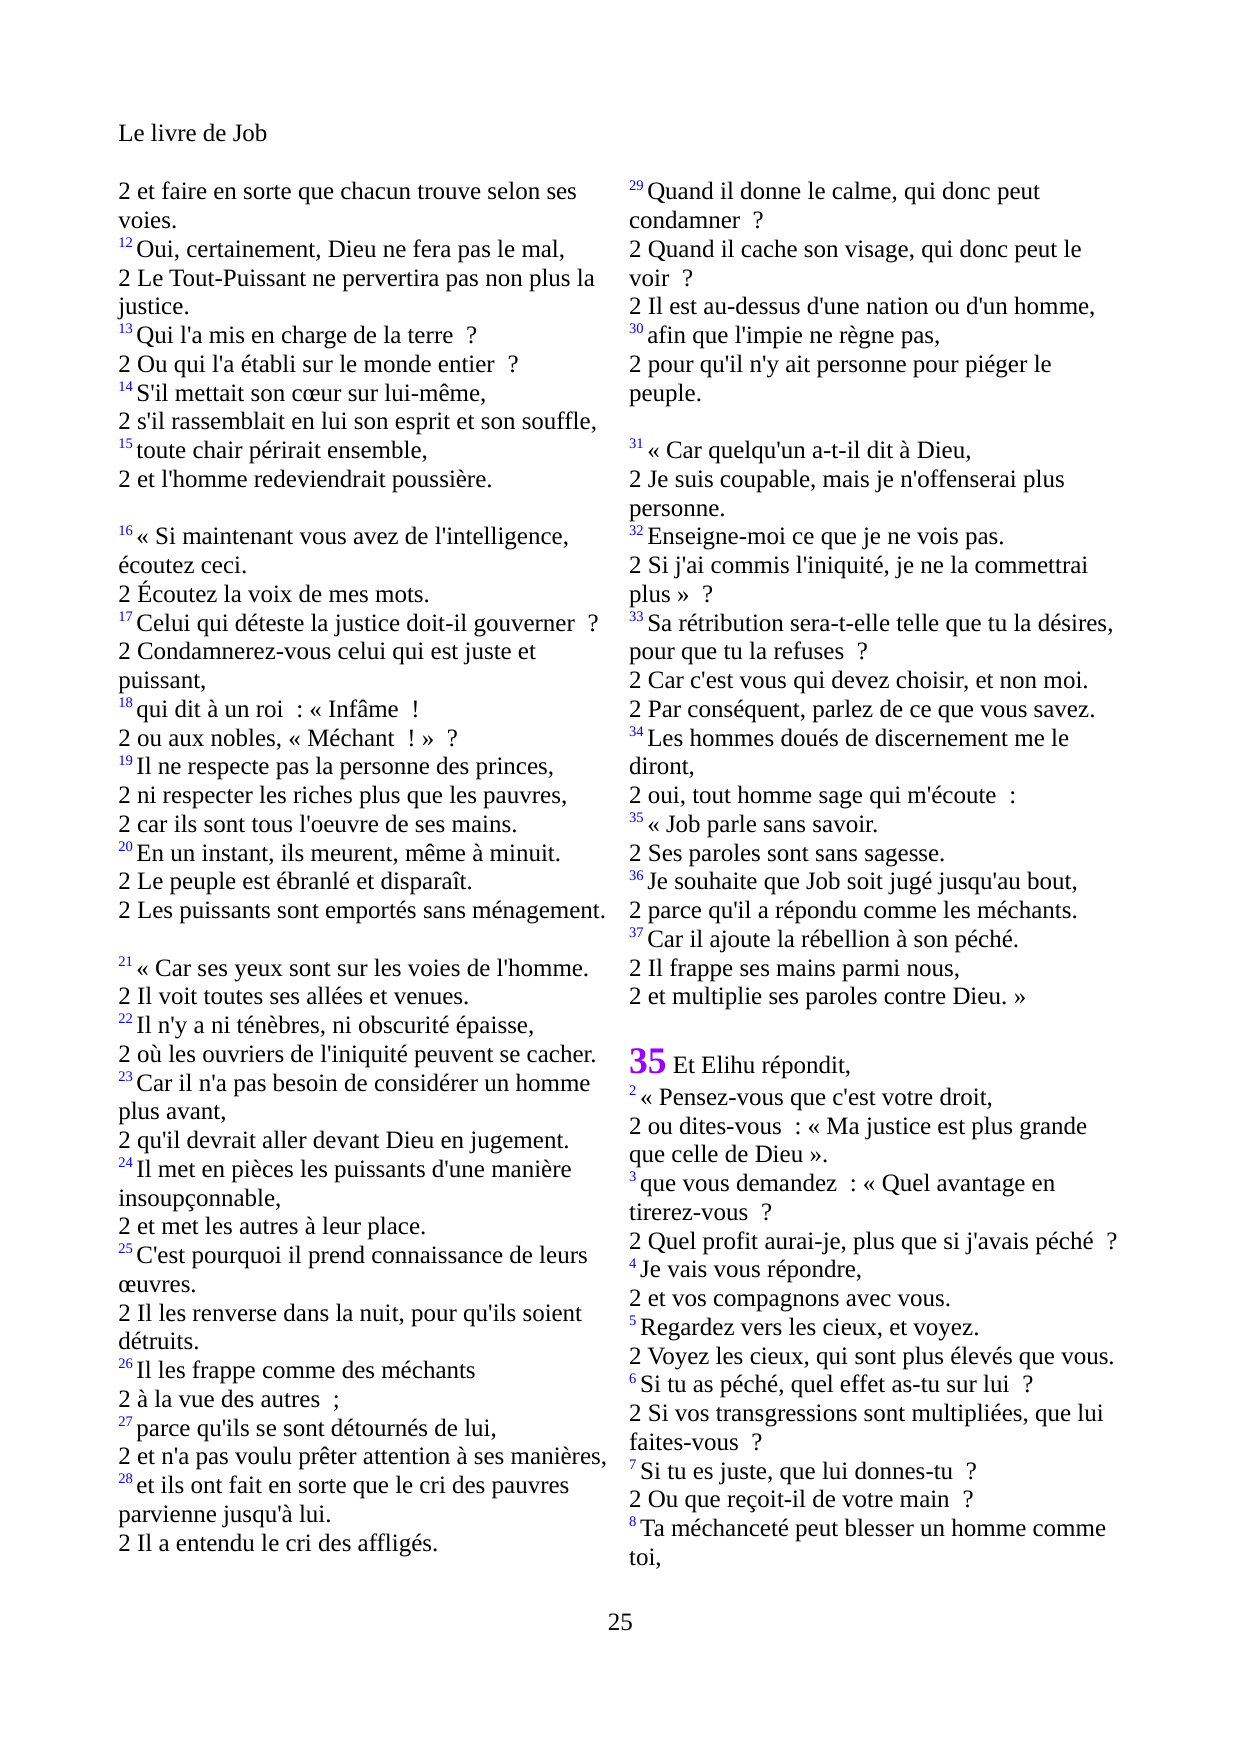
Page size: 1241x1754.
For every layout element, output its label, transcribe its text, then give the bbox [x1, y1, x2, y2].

text 2 qu'il devrait aller devant Dieu en jugement. [118, 1125, 611, 1154]
text 2 ni respecter les riches plus que les pauvres, [118, 780, 611, 809]
text 2 Car c'est vous qui devez choisir, et non moi. [629, 665, 1122, 694]
text 17 Celui qui déteste la justice doit-il gouverner ? [118, 608, 611, 636]
text 2 « Pensez-vous que c'est votre droit, [629, 1082, 1122, 1111]
text 2 Écoutez la voix de mes mots. [118, 579, 611, 608]
text 2 où les ouvriers de l'iniquité peuvent se cacher. [118, 1039, 611, 1068]
text 35 « Job parle sans savoir. [629, 809, 1122, 838]
text 3 que vous demandez : « Quel avantage en tirerez-vous ? [629, 1168, 1122, 1226]
text 2 car ils sont tous l'oeuvre de ses mains. [118, 809, 611, 838]
text 2 Si j'ai commis l'iniquité, je ne la commettrai plus » ? [629, 550, 1122, 608]
text 2 Ses paroles sont sans sagesse. [629, 838, 1122, 866]
text 29 Quand il donne le calme, qui donc peut condamner ? [629, 176, 1122, 234]
text 2 Voyez les cieux, qui sont plus élevés que vous. [629, 1341, 1122, 1369]
text 25 C'est pourquoi il prend connaissance de leurs œuvres. [118, 1240, 611, 1298]
text 33 Sa rétribution sera-t-elle telle que tu la désires, pour que tu la refuses ? [629, 608, 1122, 665]
text 2 et faire en sorte que chacun trouve selon ses voies. [118, 176, 611, 234]
text 2 Il frappe ses mains parmi nous, [629, 953, 1122, 981]
text 37 Car il ajoute la rébellion à son péché. [629, 924, 1122, 953]
text 2 et multiplie ses paroles contre Dieu. » [629, 981, 1122, 1010]
text 2 oui, tout homme sage qui m'écoute : [629, 780, 1122, 809]
text 7 Si tu es juste, que lui donnes-tu ? [629, 1456, 1122, 1484]
text 2 s'il rassemblait en lui son esprit et son souffle, [118, 406, 611, 435]
text 2 à la vue des autres ; [118, 1384, 611, 1413]
text 2 ou aux nobles, « Méchant ! » ? [118, 723, 611, 751]
text 30 afin que l'impie ne règne pas, [629, 320, 1122, 349]
text 19 Il ne respecte pas la personne des princes, [118, 751, 611, 780]
text 32 Enseigne-moi ce que je ne vois pas. [629, 521, 1122, 550]
text 20 En un instant, ils meurent, même à minuit. [118, 838, 611, 866]
text 18 qui dit à un roi : « Infâme ! [118, 694, 611, 723]
text 2 et met les autres à leur place. [118, 1211, 611, 1240]
text 2 Les puissants sont emportés sans ménagement. [118, 895, 611, 924]
text 2 Si vos transgressions sont multipliées, que lui faites-vous ? [629, 1398, 1122, 1456]
text 4 Je vais vous répondre, [629, 1254, 1122, 1283]
text 2 Quel profit aurai-je, plus que si j'avais péché ? [629, 1226, 1122, 1254]
text 8 Ta méchanceté peut blesser un homme comme toi, [629, 1513, 1122, 1571]
text 2 Le peuple est ébranlé et disparaît. [118, 866, 611, 895]
text 16 « Si maintenant vous avez de l'intelligence, écoutez ceci. [118, 521, 611, 579]
text 24 Il met en pièces les puissants d'une manière insoupçonnable, [118, 1154, 611, 1211]
text 14 S'il mettait son cœur sur lui-même, [118, 378, 611, 406]
text 26 Il les frappe comme des méchants [118, 1355, 611, 1384]
text 36 Je souhaite que Job soit jugé jusqu'au bout, [629, 866, 1122, 895]
text 15 toute chair périrait ensemble, [118, 435, 611, 464]
text 31 « Car quelqu'un a-t-il dit à Dieu, [629, 435, 1122, 464]
text 5 Regardez vers les cieux, et voyez. [629, 1312, 1122, 1341]
text 13 Qui l'a mis en charge de la terre ? [118, 320, 611, 349]
text 2 Il a entendu le cri des affligés. [118, 1528, 611, 1556]
text 34 Les hommes doués de discernement me le diront, [629, 723, 1122, 780]
text 2 Condamnerez-vous celui qui est juste et puissant, [118, 636, 611, 694]
text 2 et n'a pas voulu prêter attention à ses manières, [118, 1441, 611, 1470]
text 2 Il les renverse dans la nuit, pour qu'ils soient détruits. [118, 1298, 611, 1355]
text 2 Le Tout-Puissant ne pervertira pas non plus la justice. [118, 263, 611, 320]
text 2 Il voit toutes ses allées et venues. [118, 981, 611, 1010]
text 2 Il est au-dessus d'une nation ou d'un homme, [629, 291, 1122, 320]
text 35 Et Elihu répondit, [629, 1039, 1122, 1082]
text 2 Quand il cache son visage, qui donc peut le voir ? [629, 234, 1122, 291]
text 2 Ou que reçoit-il de votre main ? [629, 1484, 1122, 1513]
text 2 pour qu'il n'y ait personne pour piéger le peuple. [629, 349, 1122, 406]
text 2 Par conséquent, parlez de ce que vous savez. [629, 694, 1122, 723]
text 2 et l'homme redeviendrait poussière. [118, 464, 611, 493]
text 2 Je suis coupable, mais je n'offenserai plus personne. [629, 464, 1122, 521]
text 21 « Car ses yeux sont sur les voies de l'homme. [118, 953, 611, 981]
text 2 ou dites-vous : « Ma justice est plus grande que celle de Dieu ». [629, 1111, 1122, 1168]
text 2 parce qu'il a répondu comme les méchants. [629, 895, 1122, 924]
text 6 Si tu as péché, quel effet as-tu sur lui ? [629, 1369, 1122, 1398]
text 22 Il n'y a ni ténèbres, ni obscurité épaisse, [118, 1010, 611, 1039]
text 2 Ou qui l'a établi sur le monde entier ? [118, 349, 611, 378]
text 23 Car il n'a pas besoin de considérer un homme plus avant, [118, 1068, 611, 1125]
text 2 et vos compagnons avec vous. [629, 1283, 1122, 1312]
text 27 parce qu'ils se sont détournés de lui, [118, 1413, 611, 1441]
text 12 Oui, certainement, Dieu ne fera pas le mal, [118, 234, 611, 263]
text 28 et ils ont fait en sorte que le cri des pauvres parvienne jusqu'à lui. [118, 1470, 611, 1528]
